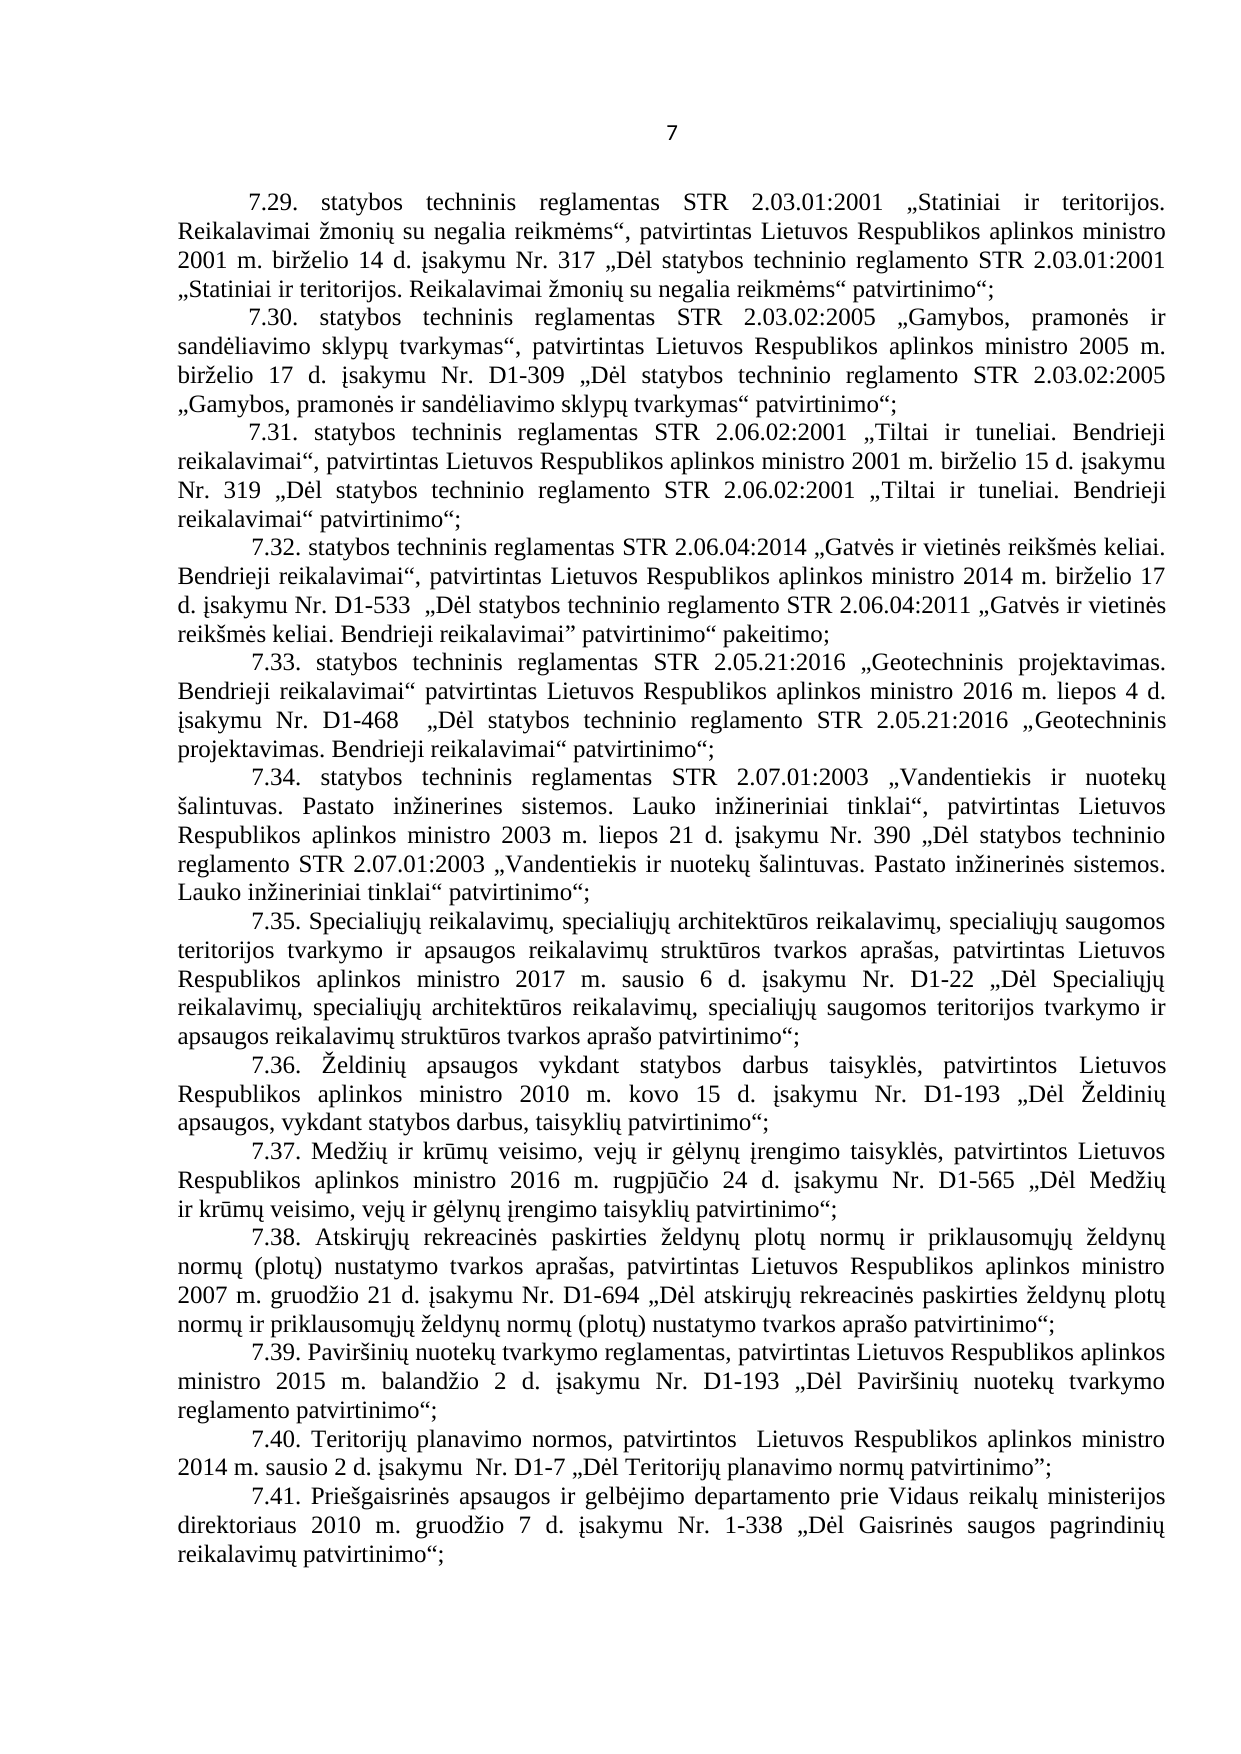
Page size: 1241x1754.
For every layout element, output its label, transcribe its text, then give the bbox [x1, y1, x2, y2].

text 7.32. statybos techninis reglamentas STR 2.06.04:2014 „Gatvės ir vietinės reikšmės keliai. Bendrieji reikalavimai“, patvirtintas Lietuvos Respublikos aplinkos ministro 2014 m. birželio 17 d. įsakymu Nr. D1-533 „Dėl statybos techninio reglamento STR 2.06.04:2011 „Gatvės ir vietinės reikšmės keliai. Bendrieji reikalavimai” patvirtinimo“ pakeitimo; [177, 532, 1166, 647]
text 7.36. Želdinių apsaugos vykdant statybos darbus taisyklės, patvirtintos Lietuvos Respublikos aplinkos ministro 2010 m. kovo 15 d. įsakymu Nr. D1-193 „Dėl Želdinių apsaugos, vykdant statybos darbus, taisyklių patvirtinimo“; [177, 1050, 1166, 1136]
text 7.29. statybos techninis reglamentas STR 2.03.01:2001 „Statiniai ir teritorijos. Reikalavimai žmonių su negalia reikmėms“, patvirtintas Lietuvos Respublikos aplinkos ministro 2001 m. birželio 14 d. įsakymu Nr. 317 „Dėl statybos techninio reglamento STR 2.03.01:2001 „Statiniai ir teritorijos. Reikalavimai žmonių su negalia reikmėms“ patvirtinimo“; [177, 187, 1166, 302]
text 7.33. statybos techninis reglamentas STR 2.05.21:2016 „Geotechninis projektavimas. Bendrieji reikalavimai“ patvirtintas Lietuvos Respublikos aplinkos ministro 2016 m. liepos 4 d. įsakymu Nr. D1-468 „Dėl statybos techninio reglamento STR 2.05.21:2016 „Geotechninis projektavimas. Bendrieji reikalavimai“ patvirtinimo“; [177, 647, 1166, 762]
text 7.31. statybos techninis reglamentas STR 2.06.02:2001 „Tiltai ir tuneliai. Bendrieji reikalavimai“, patvirtintas Lietuvos Respublikos aplinkos ministro 2001 m. birželio 15 d. įsakymu Nr. 319 „Dėl statybos techninio reglamento STR 2.06.02:2001 „Tiltai ir tuneliai. Bendrieji reikalavimai“ patvirtinimo“; [177, 417, 1166, 532]
text 7.39. Paviršinių nuotekų tvarkymo reglamentas, patvirtintas Lietuvos Respublikos aplinkos ministro 2015 m. balandžio 2 d. įsakymu Nr. D1-193 „Dėl Paviršinių nuotekų tvarkymo reglamento patvirtinimo“; [177, 1337, 1166, 1424]
text 7.35. Specialiųjų reikalavimų, specialiųjų architektūros reikalavimų, specialiųjų saugomos teritorijos tvarkymo ir apsaugos reikalavimų struktūros tvarkos aprašas, patvirtintas Lietuvos Respublikos aplinkos ministro 2017 m. sausio 6 d. įsakymu Nr. D1-22 „Dėl Specialiųjų reikalavimų, specialiųjų architektūros reikalavimų, specialiųjų saugomos teritorijos tvarkymo ir apsaugos reikalavimų struktūros tvarkos aprašo patvirtinimo“; [177, 906, 1166, 1050]
text 7.41. Priešgaisrinės apsaugos ir gelbėjimo departamento prie Vidaus reikalų ministerijos direktoriaus 2010 m. gruodžio 7 d. įsakymu Nr. 1-338 „Dėl Gaisrinės saugos pagrindinių reikalavimų patvirtinimo“; [177, 1481, 1166, 1567]
text 7.37. Medžių ir krūmų veisimo, vejų ir gėlynų įrengimo taisyklės, patvirtintos Lietuvos Respublikos aplinkos ministro 2016 m. rugpjūčio 24 d. įsakymu Nr. D1-565 „Dėl Medžių ir krūmų veisimo, vejų ir gėlynų įrengimo taisyklių patvirtinimo“; [177, 1136, 1166, 1222]
text 7.30. statybos techninis reglamentas STR 2.03.02:2005 „Gamybos, pramonės ir sandėliavimo sklypų tvarkymas“, patvirtintas Lietuvos Respublikos aplinkos ministro 2005 m. birželio 17 d. įsakymu Nr. D1-309 „Dėl statybos techninio reglamento STR 2.03.02:2005 „Gamybos, pramonės ir sandėliavimo sklypų tvarkymas“ patvirtinimo“; [177, 302, 1166, 417]
text 7.40. Teritorijų planavimo normos, patvirtintos Lietuvos Respublikos aplinkos ministro 2014 m. sausio 2 d. įsakymu Nr. D1-7 „Dėl Teritorijų planavimo normų patvirtinimo”; [177, 1424, 1166, 1481]
text 7.34. statybos techninis reglamentas STR 2.07.01:2003 „Vandentiekis ir nuotekų šalintuvas. Pastato inžinerines sistemos. Lauko inžineriniai tinklai“, patvirtintas Lietuvos Respublikos aplinkos ministro 2003 m. liepos 21 d. įsakymu Nr. 390 „Dėl statybos techninio reglamento STR 2.07.01:2003 „Vandentiekis ir nuotekų šalintuvas. Pastato inžinerinės sistemos. Lauko inžineriniai tinklai“ patvirtinimo“; [177, 762, 1166, 906]
text 7.38. Atskirųjų rekreacinės paskirties želdynų plotų normų ir priklausomųjų želdynų normų (plotų) nustatymo tvarkos aprašas, patvirtintas Lietuvos Respublikos aplinkos ministro 2007 m. gruodžio 21 d. įsakymu Nr. D1-694 „Dėl atskirųjų rekreacinės paskirties želdynų plotų normų ir priklausomųjų želdynų normų (plotų) nustatymo tvarkos aprašo patvirtinimo“; [177, 1222, 1166, 1337]
